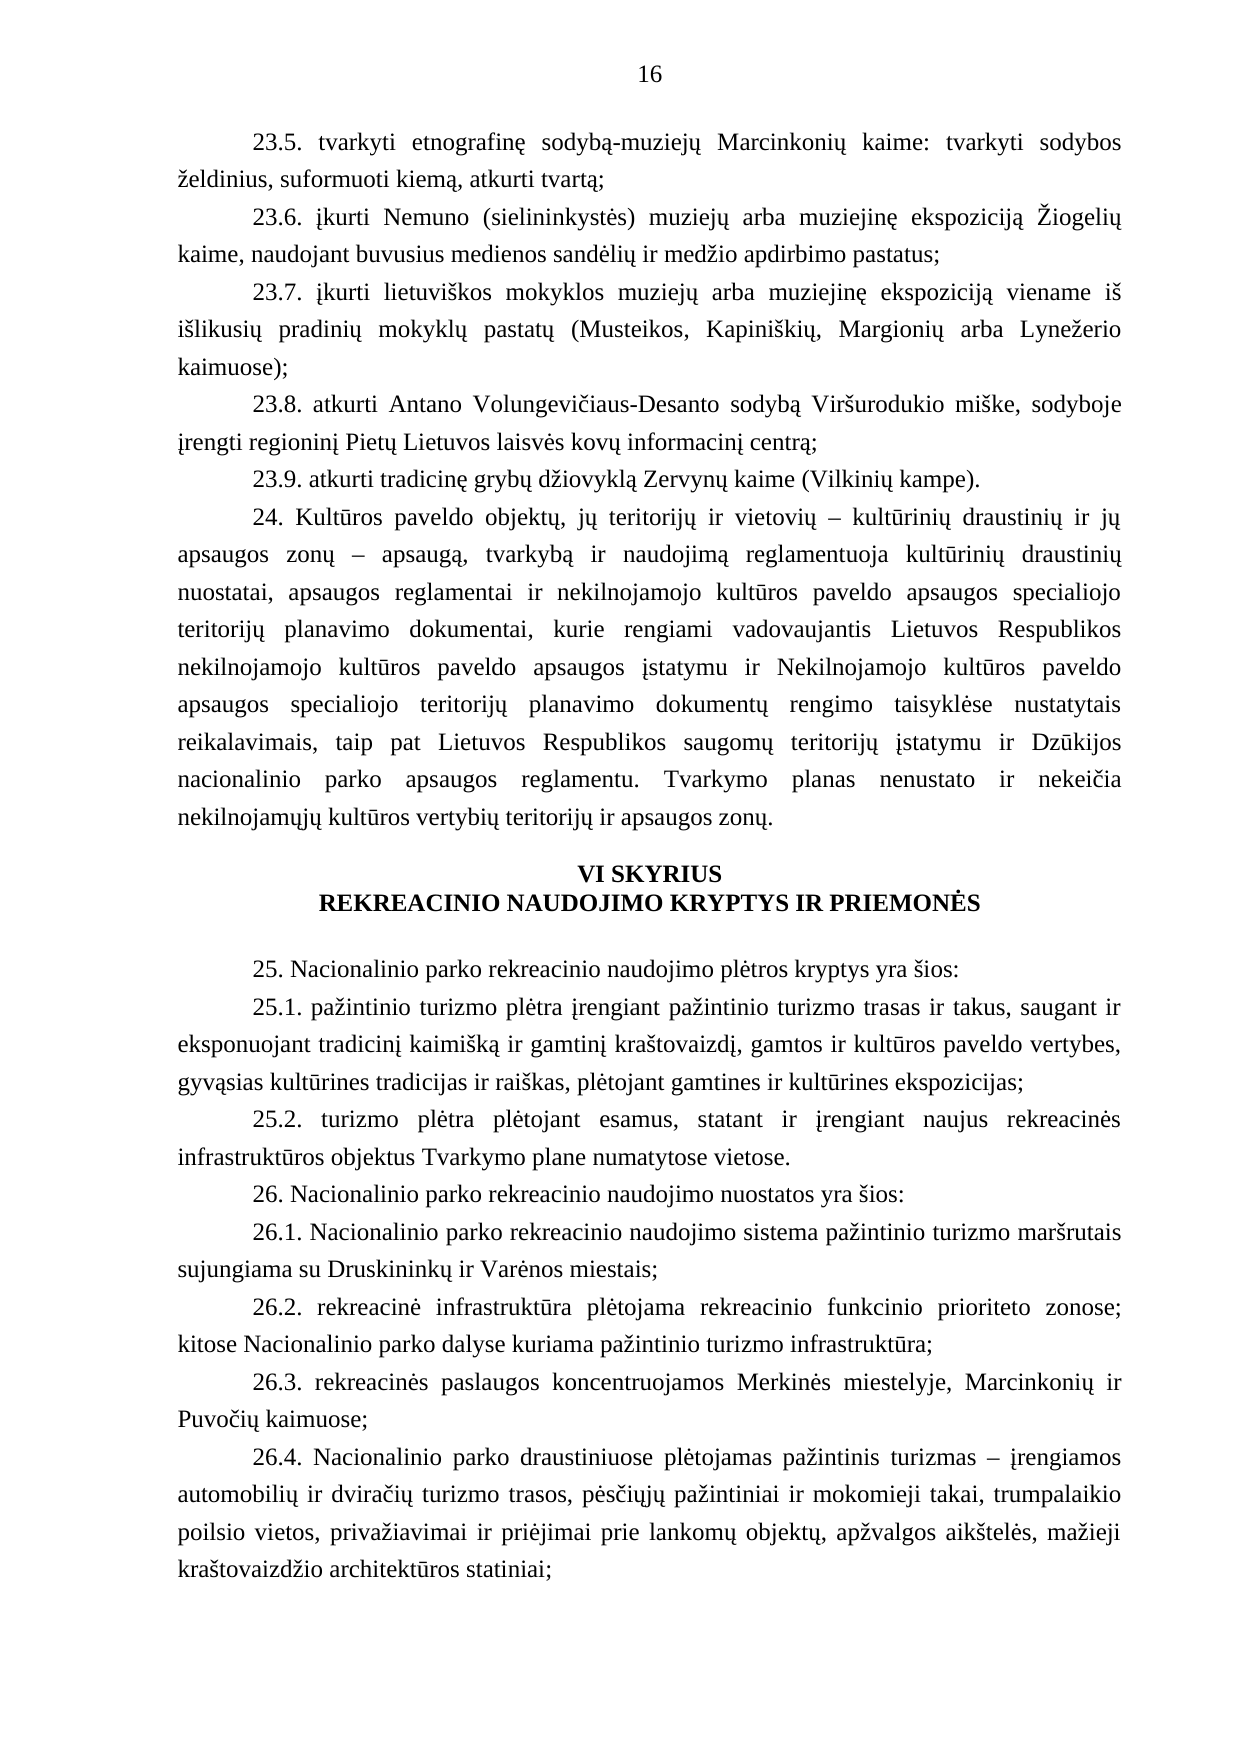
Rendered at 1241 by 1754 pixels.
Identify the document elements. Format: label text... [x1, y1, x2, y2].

text 26. Nacionalinio parko rekreacinio naudojimo nuostatos yra šios: [177, 1171, 1122, 1208]
text 23.9. atkurti tradicinę grybų džiovyklą Zervynų kaime (Vilkinių kampe). [177, 456, 1122, 493]
text REKREACINIO NAUDOJIMO KRYPTYS IR PRIEMONĖS [177, 888, 1122, 917]
text 26.3. rekreacinės paslaugos koncentruojamos Merkinės miestelyje, Marcinkonių ir Puvočių kaimuose; [177, 1358, 1122, 1433]
text 23.5. tvarkyti etnografinę sodybą-muziejų Marcinkonių kaime: tvarkyti sodybos želdinius, suformuoti kiemą, atkurti tvartą; [177, 118, 1122, 193]
text 24. Kultūros paveldo objektų, jų teritorijų ir vietovių – kultūrinių draustinių ir jų apsaugos zonų – apsaugą, tvarkybą ir naudojimą reglamentuoja kultūrinių draustinių nuostatai, apsaugos reglamentai ir nekilnojamojo kultūros paveldo apsaugos specialiojo teritorijų planavimo dokumentai, kurie rengiami vadovaujantis Lietuvos Respublikos nekilnojamojo kultūros paveldo apsaugos įstatymu ir Nekilnojamojo kultūros paveldo apsaugos specialiojo teritorijų planavimo dokumentų rengimo taisyklėse nustatytais reikalavimais, taip pat Lietuvos Respublikos saugomų teritorijų įstatymu ir Dzūkijos nacionalinio parko apsaugos reglamentu. Tvarkymo planas nenustato ir nekeičia nekilnojamųjų kultūros vertybių teritorijų ir apsaugos zonų. [177, 493, 1122, 831]
text 25. Nacionalinio parko rekreacinio naudojimo plėtros kryptys yra šios: [177, 946, 1122, 983]
text 26.4. Nacionalinio parko draustiniuose plėtojamas pažintinis turizmas – įrengiamos automobilių ir dviračių turizmo trasos, pėsčiųjų pažintiniai ir mokomieji takai, trumpalaikio poilsio vietos, privažiavimai ir priėjimai prie lankomų objektų, apžvalgos aikštelės, mažieji kraštovaizdžio architektūros statiniai; [177, 1433, 1122, 1583]
text 25.2. turizmo plėtra plėtojant esamus, statant ir įrengiant naujus rekreacinės infrastruktūros objektus Tvarkymo plane numatytose vietose. [177, 1096, 1122, 1171]
text 23.6. įkurti Nemuno (sielininkystės) muziejų arba muziejinę ekspoziciją Žiogelių kaime, naudojant buvusius medienos sandėlių ir medžio apdirbimo pastatus; [177, 193, 1122, 268]
text 23.7. įkurti lietuviškos mokyklos muziejų arba muziejinę ekspoziciją viename iš išlikusių pradinių mokyklų pastatų (Musteikos, Kapiniškių, Margionių arba Lynežerio kaimuose); [177, 268, 1122, 381]
text 25.1. pažintinio turizmo plėtra įrengiant pažintinio turizmo trasas ir takus, saugant ir eksponuojant tradicinį kaimišką ir gamtinį kraštovaizdį, gamtos ir kultūros paveldo vertybes, gyvąsias kultūrines tradicijas ir raiškas, plėtojant gamtines ir kultūrines ekspozicijas; [177, 983, 1122, 1096]
text 26.1. Nacionalinio parko rekreacinio naudojimo sistema pažintinio turizmo maršrutais sujungiama su Druskininkų ir Varėnos miestais; [177, 1208, 1122, 1283]
text 26.2. rekreacinė infrastruktūra plėtojama rekreacinio funkcinio prioriteto zonose; kitose Nacionalinio parko dalyse kuriama pažintinio turizmo infrastruktūra; [177, 1283, 1122, 1358]
text VI SKYRIUS [177, 859, 1122, 888]
text 23.8. atkurti Antano Volungevičiaus-Desanto sodybą Viršurodukio miške, sodyboje įrengti regioninį Pietų Lietuvos laisvės kovų informacinį centrą; [177, 381, 1122, 456]
